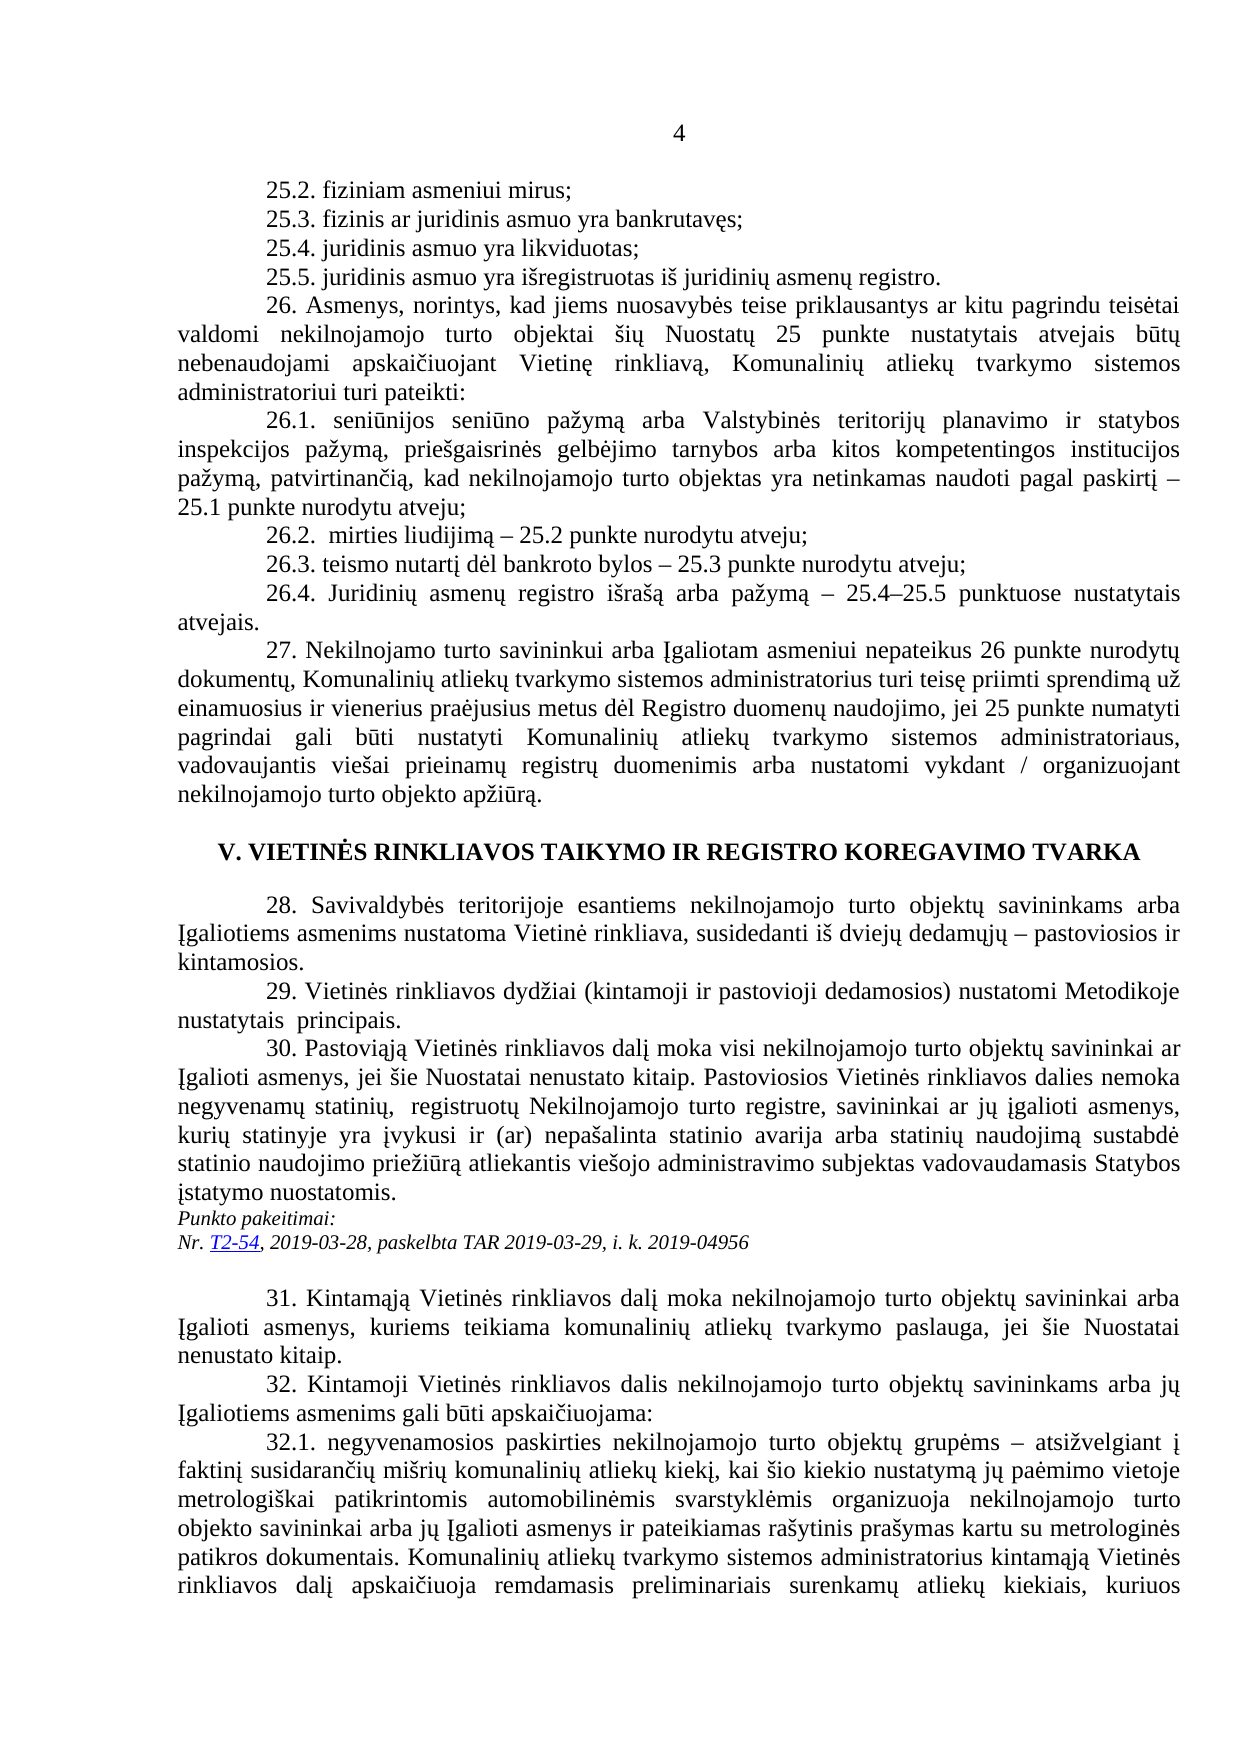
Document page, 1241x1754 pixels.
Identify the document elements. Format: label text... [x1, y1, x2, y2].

text Nr. T2-54, 2019-03-28, paskelbta TAR 2019-03-29, i. k. 2019-04956 [177, 1230, 1181, 1254]
text Punkto pakeitimai: [177, 1206, 1181, 1230]
text 32. Kintamoji Vietinės rinkliavos dalis nekilnojamojo turto objektų savininkams arba jų Įgaliotiems asmenims gali būti apskaičiuojama: [177, 1369, 1181, 1427]
text 25.4. juridinis asmuo yra likviduotas; [177, 233, 1181, 262]
text V. VIETINĖS RINKLIAVOS TAIKYMO IR REGISTRO KOREGAVIMO TVARKA [177, 837, 1181, 866]
text 26.2. mirties liudijimą – 25.2 punkte nurodytu atveju; [177, 521, 1181, 549]
text 26. Asmenys, norintys, kad jiems nuosavybės teise priklausantys ar kitu pagrindu teisėtai valdomi nekilnojamojo turto objektai šių Nuostatų 25 punkte nustatytais atvejais būtų nebenaudojami apskaičiuojant Vietinę rinkliavą, Komunalinių atliekų tvarkymo sistemos administratoriui turi pateikti: [177, 291, 1181, 406]
text 29. Vietinės rinkliavos dydžiai (kintamoji ir pastovioji dedamosios) nustatomi Metodikoje nustatytais principais. [177, 976, 1181, 1033]
text 32.1. negyvenamosios paskirties nekilnojamojo turto objektų grupėms – atsižvelgiant į faktinį susidarančių mišrių komunalinių atliekų kiekį, kai šio kiekio nustatymą jų paėmimo vietoje metrologiškai patikrintomis automobilinėmis svarstyklėmis organizuoja nekilnojamojo turto objekto savininkai arba jų Įgalioti asmenys ir pateikiamas rašytinis prašymas kartu su metrologinės patikros dokumentais. Komunalinių atliekų tvarkymo sistemos administratorius kintamąją Vietinės rinkliavos dalį apskaičiuoja remdamasis preliminariais surenkamų atliekų kiekiais, kuriuos [177, 1427, 1181, 1599]
text 28. Savivaldybės teritorijoje esantiems nekilnojamojo turto objektų savininkams arba Įgaliotiems asmenims nustatoma Vietinė rinkliava, susidedanti iš dviejų dedamųjų – pastoviosios ir kintamosios. [177, 890, 1181, 976]
text 27. Nekilnojamo turto savininkui arba Įgaliotam asmeniui nepateikus 26 punkte nurodytų dokumentų, Komunalinių atliekų tvarkymo sistemos administratorius turi teisę priimti sprendimą už einamuosius ir vienerius praėjusius metus dėl Registro duomenų naudojimo, jei 25 punkte numatyti pagrindai gali būti nustatyti Komunalinių atliekų tvarkymo sistemos administratoriaus, vadovaujantis viešai prieinamų registrų duomenimis arba nustatomi vykdant / organizuojant nekilnojamojo turto objekto apžiūrą. [177, 636, 1181, 808]
text 25.2. fiziniam asmeniui mirus; [177, 176, 1181, 204]
text 30. Pastoviąją Vietinės rinkliavos dalį moka visi nekilnojamojo turto objektų savininkai ar Įgalioti asmenys, jei šie Nuostatai nenustato kitaip. Pastoviosios Vietinės rinkliavos dalies nemoka negyvenamų statinių, registruotų Nekilnojamojo turto registre, savininkai ar jų įgalioti asmenys, kurių statinyje yra įvykusi ir (ar) nepašalinta statinio avarija arba statinių naudojimą sustabdė statinio naudojimo priežiūrą atliekantis viešojo administravimo subjektas vadovaudamasis Statybos įstatymo nuostatomis. [177, 1033, 1181, 1206]
text 25.3. fizinis ar juridinis asmuo yra bankrutavęs; [177, 204, 1181, 233]
text 26.3. teismo nutartį dėl bankroto bylos – 25.3 punkte nurodytu atveju; [177, 549, 1181, 578]
text 26.1. seniūnijos seniūno pažymą arba Valstybinės teritorijų planavimo ir statybos inspekcijos pažymą, priešgaisrinės gelbėjimo tarnybos arba kitos kompetentingos institucijos pažymą, patvirtinančią, kad nekilnojamojo turto objektas yra netinkamas naudoti pagal paskirtį – 25.1 punkte nurodytu atveju; [177, 406, 1181, 521]
text 26.4. Juridinių asmenų registro išrašą arba pažymą – 25.4–25.5 punktuose nustatytais atvejais. [177, 578, 1181, 636]
text 25.5. juridinis asmuo yra išregistruotas iš juridinių asmenų registro. [177, 262, 1181, 291]
text 31. Kintamąją Vietinės rinkliavos dalį moka nekilnojamojo turto objektų savininkai arba Įgalioti asmenys, kuriems teikiama komunalinių atliekų tvarkymo paslauga, jei šie Nuostatai nenustato kitaip. [177, 1283, 1181, 1369]
